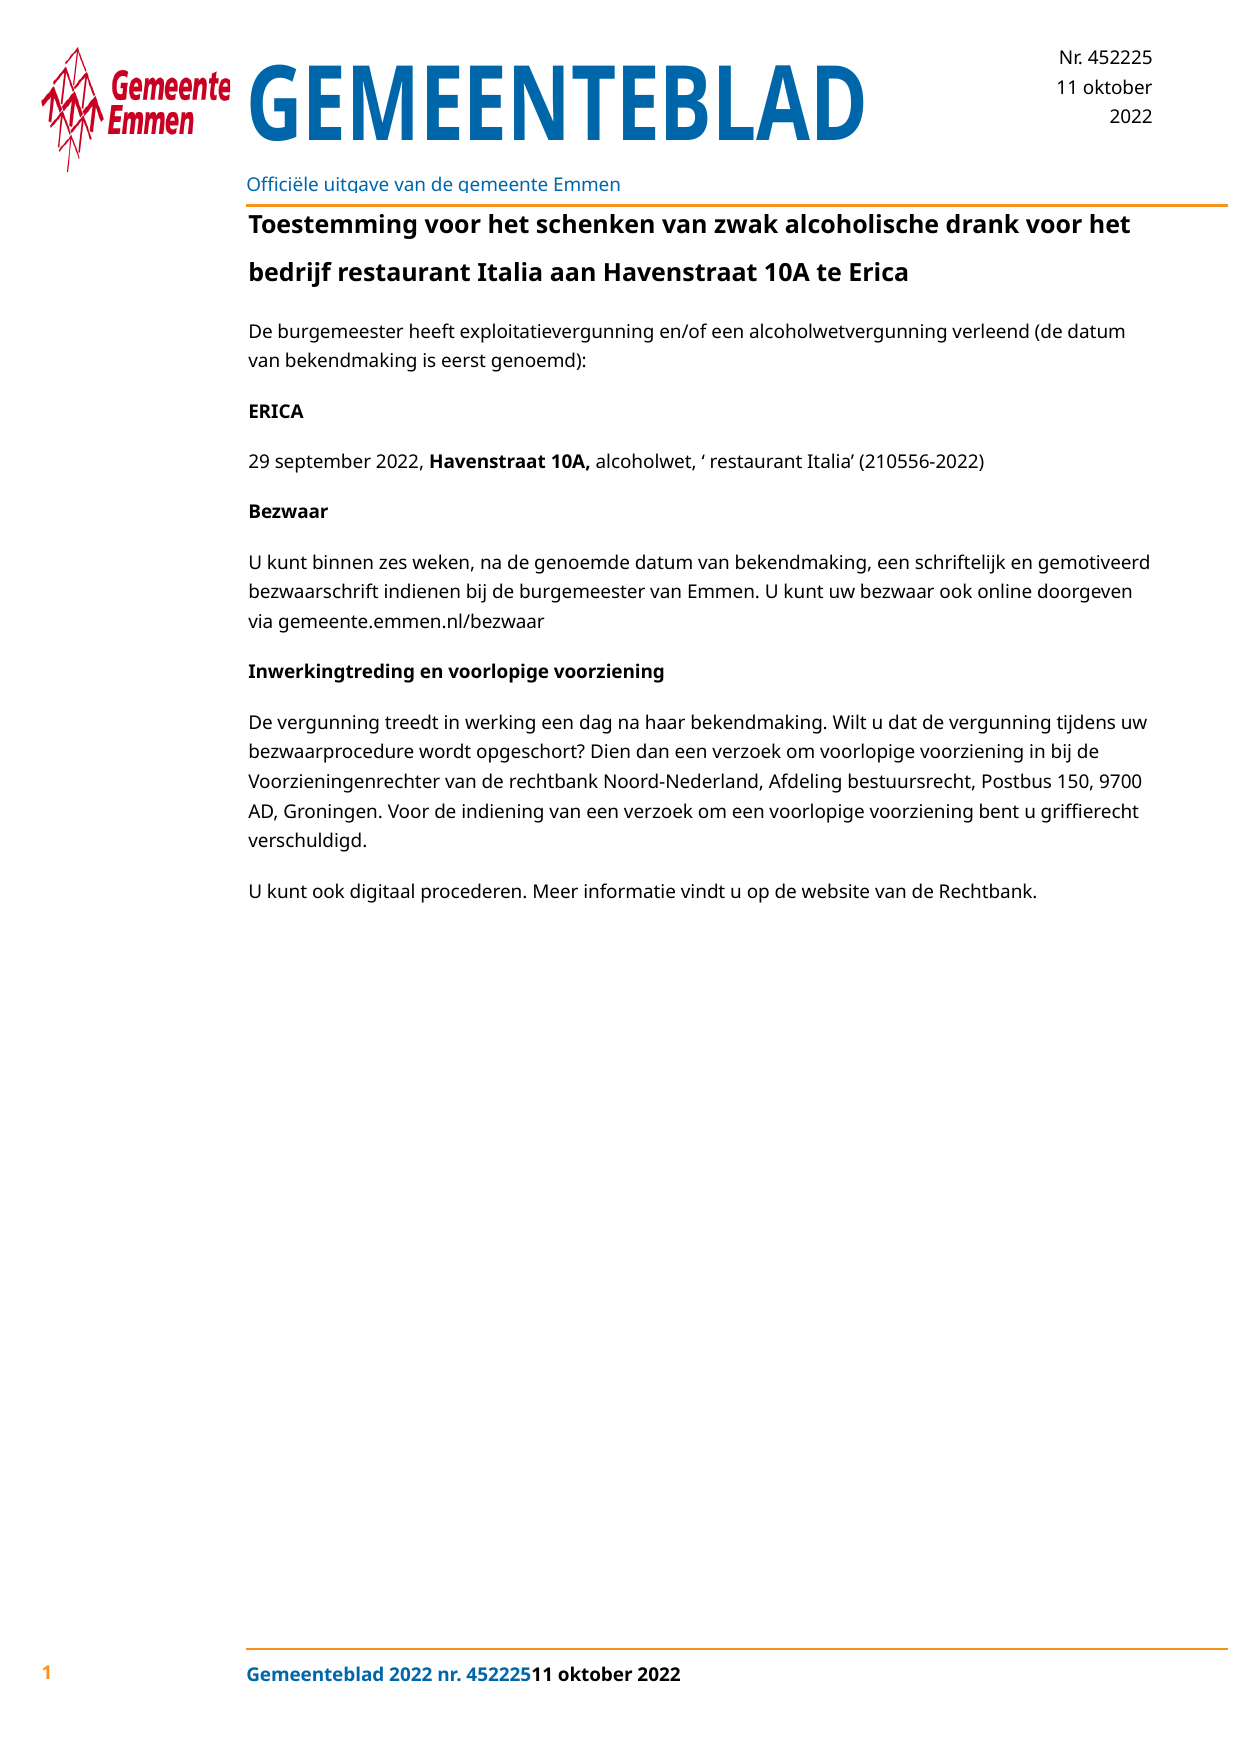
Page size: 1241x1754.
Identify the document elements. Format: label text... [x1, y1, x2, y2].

text ERICA [248, 398, 1152, 424]
text Toestemming voor het schenken van zwak alcoholische drank voor het bedrijf restaurant Italia aan Havenstraat 10A te Erica [248, 207, 1152, 288]
text De burgemeester heeft exploitatievergunning en/of een alcoholwetvergunning verleend (de datum van bekendmaking is eerst genoemd): [248, 318, 1152, 373]
text De vergunning treedt in werking een dag na haar bekendmaking. Wilt u dat de vergunning tijdens uw bezwaarprocedure wordt opgeschort? Dien dan een verzoek om voorlopige voorziening in bij de Voorzieningenrechter van de rechtbank Noord-Nederland, Afdeling bestuursrecht, Postbus 150, 9700 AD, Groningen. Voor de indiening van een verzoek om een voorlopige voorziening bent u griffierecht verschuldigd. [248, 709, 1152, 853]
picture [41, 47, 231, 172]
text Bezwaar [248, 499, 1152, 524]
text 29 september 2022, Havenstraat 10A, alcoholwet, ‘ restaurant Italia’ (210556-2022) [248, 448, 1152, 474]
text U kunt binnen zes weken, na de genoemde datum van bekendmaking, een schriftelijk en gemotiveerd bezwaarschrift indienen bij de burgemeester van Emmen. U kunt uw bezwaar ook online doorgeven via gemeente.emmen.nl/bezwaar [248, 549, 1152, 634]
text U kunt ook digitaal procederen. Meer informatie vindt u op de website van de Rechtbank. [248, 878, 1152, 904]
text Inwerkingtreding en voorlopige voorziening [248, 659, 1152, 684]
